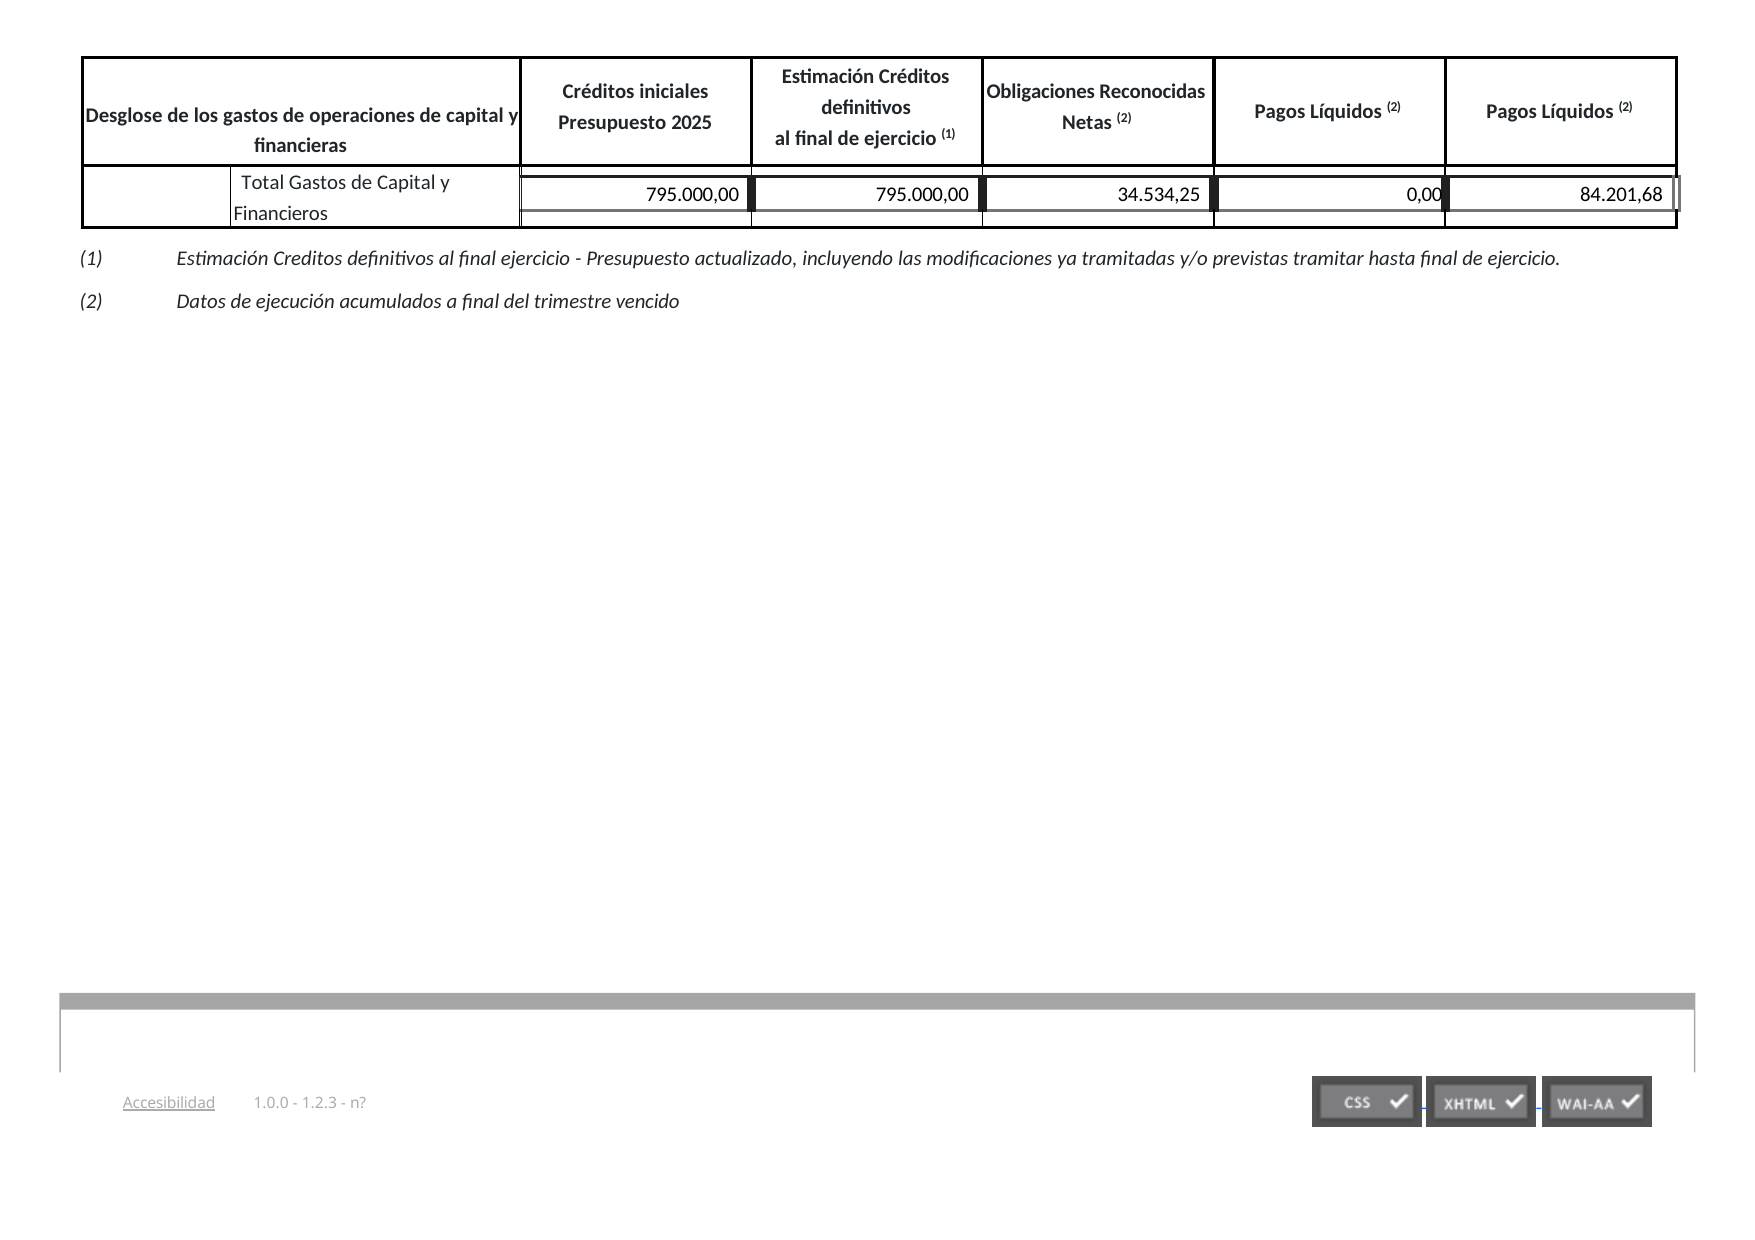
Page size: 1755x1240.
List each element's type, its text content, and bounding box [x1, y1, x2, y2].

table_cell [1215, 167, 1444, 175]
table_cell [1446, 167, 1675, 175]
table_header Desglose de los gastos de operaciones de capital y financieras [84, 59, 519, 164]
table_cell [752, 212, 982, 226]
table_cell 795.000,00 [756, 178, 978, 209]
table_cell Créditos iniciales Presupuesto 2025 [522, 59, 750, 164]
table_cell Total Gastos de Capital y Financieros [231, 167, 519, 226]
table_cell Pagos Líquidos (2) [1447, 59, 1675, 164]
table_cell Estimación Créditos definitivos al final de ejercicio (1) [753, 59, 981, 164]
table_cell [983, 167, 1213, 175]
table_cell 0,00 [1219, 178, 1441, 209]
table_cell 795.000,00 [522, 178, 747, 209]
table_cell [1446, 212, 1675, 226]
table_cell 34.534,25 [987, 178, 1209, 209]
table_cell Obligaciones Reconocidas Netas (2) [984, 59, 1212, 164]
table_cell Pagos Líquidos (2) [1216, 59, 1444, 164]
text Accesibilidad 1.0.0 - 1.2.3 - n? [123, 1091, 1312, 1113]
table_cell 84.201,68 [1450, 178, 1672, 209]
table_cell [522, 167, 751, 175]
list Estimación Creditos definitivos al final ejercicio - Presupuesto actualizado, incluyendo las modificaciones ya tramitadas y/o previstas tramitar hasta final de ejercicio. [79, 245, 1710, 270]
list Datos de ejecución acumulados a final del trimestre vencido [79, 289, 1710, 314]
table_cell [522, 212, 751, 226]
table_cell [752, 167, 982, 175]
table_cell [1215, 212, 1444, 226]
table_cell [84, 167, 230, 226]
text [1652, 1091, 1710, 1113]
table_cell [983, 212, 1213, 226]
